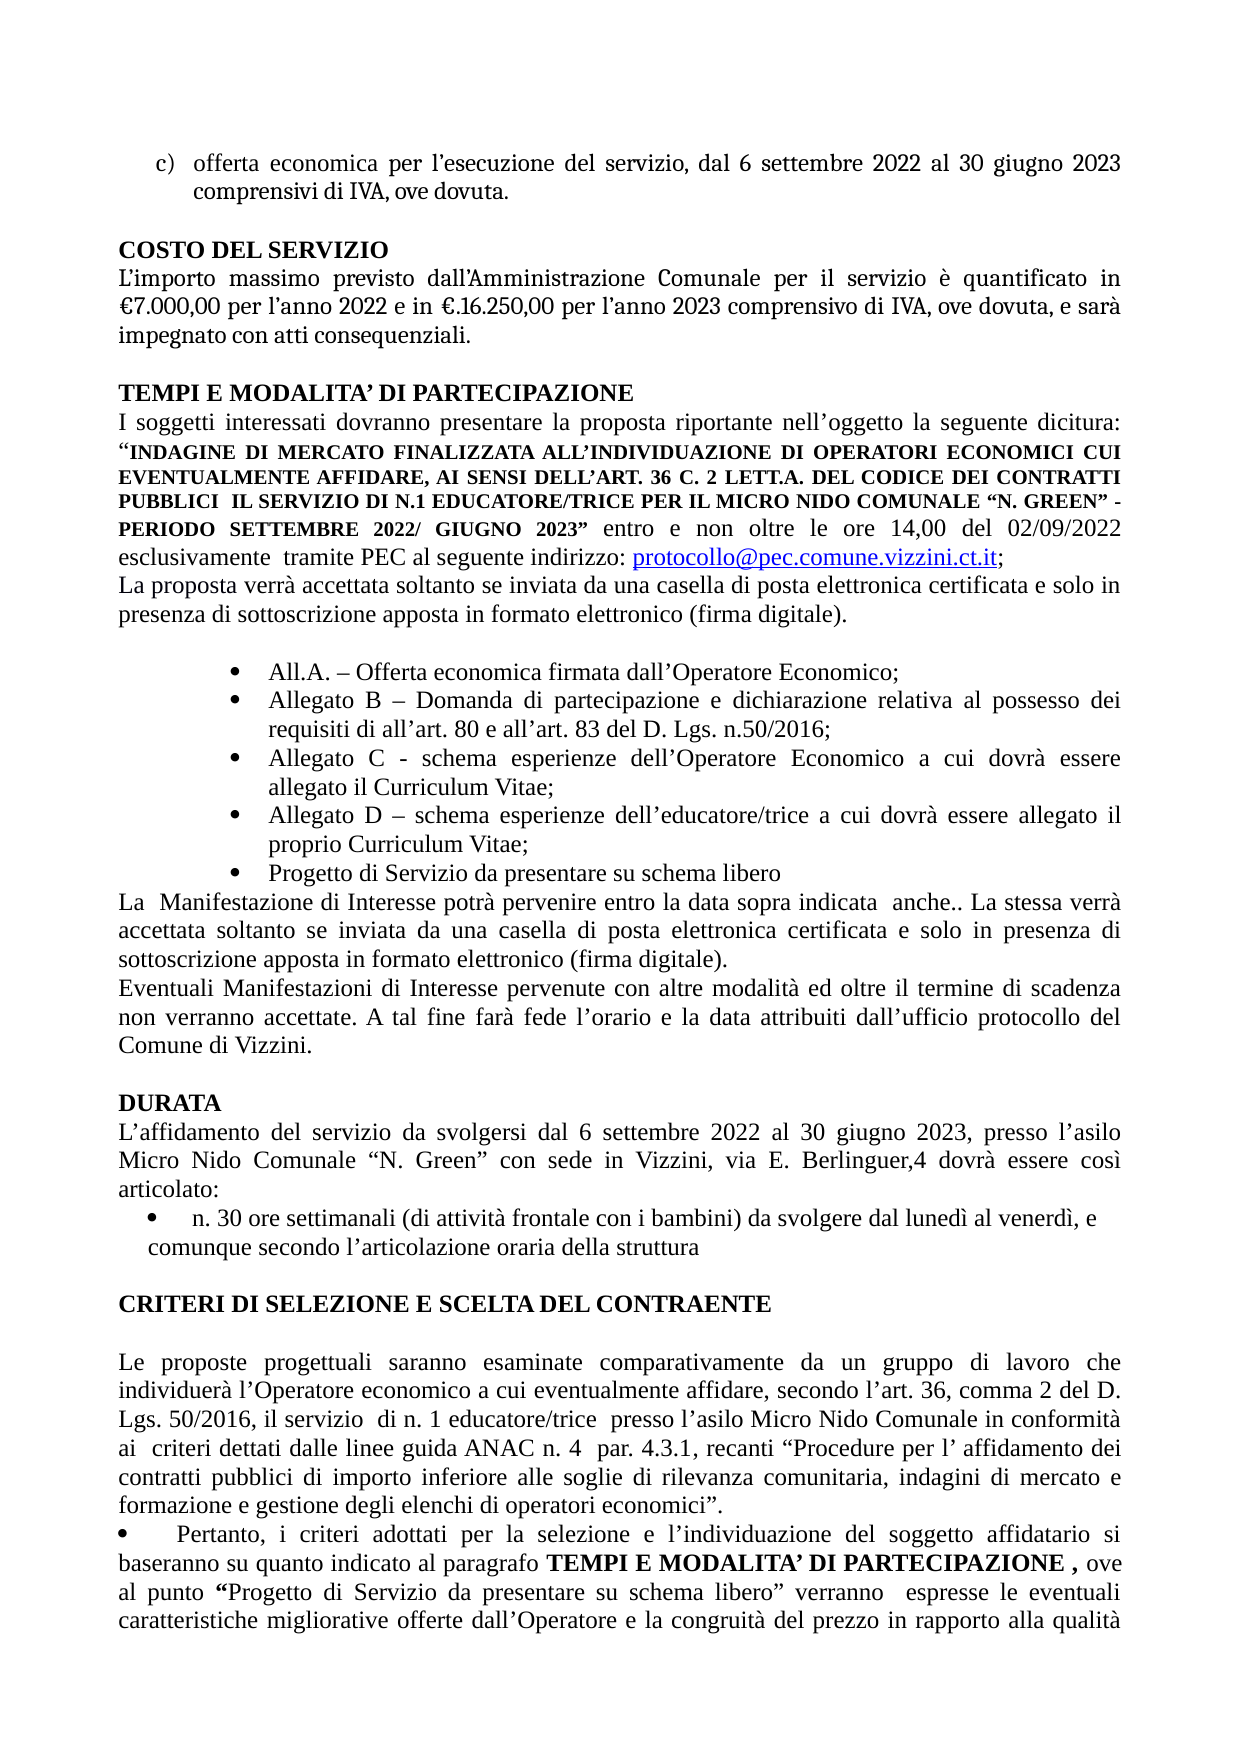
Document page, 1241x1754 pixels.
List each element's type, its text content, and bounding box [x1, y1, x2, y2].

list TEMPI E MODALITA’ DI PARTECIPAZIONE [118, 378, 1122, 407]
list Allegato C - schema esperienze dell’Operatore Economico a cui dovrà essere allegato il Curriculum Vitae; [231, 743, 1122, 800]
list Eventuali Manifestazioni di Interesse pervenute con altre modalità ed oltre il termine di scadenza non verranno accettate. A tal fine farà fede l’orario e la data attribuiti dall’ufficio protocollo del Comune di Vizzini. [118, 973, 1122, 1059]
text La proposta verrà accettata soltanto se inviata da una casella di posta elettronica certificata e solo in presenza di sottoscrizione apposta in formato elettronico (firma digitale). [118, 570, 1122, 628]
text COSTO DEL SERVIZIO [118, 235, 1122, 263]
list La Manifestazione di Interesse potrà pervenire entro la data sopra indicata anche.. La stessa verrà accettata soltanto se inviata da una casella di posta elettronica certificata e solo in presenza di sottoscrizione apposta in formato elettronico (firma digitale). [118, 887, 1122, 973]
text I soggetti interessati dovranno presentare la proposta riportante nell’oggetto la seguente dicitura: “INDAGINE DI MERCATO FINALIZZATA ALL’INDIVIDUAZIONE DI OPERATORI ECONOMICI CUI EVENTUALMENTE AFFIDARE, AI SENSI DELL’ART. 36 C. 2 LETT.A. DEL CODICE DEI CONTRATTI PUBBLICI IL SERVIZIO DI N.1 EDUCATORE/TRICE PER IL MICRO NIDO COMUNALE “N. GREEN” - PERIODO SETTEMBRE 2022/ GIUGNO 2023” entro e non oltre le ore 14,00 del 02/09/2022 esclusivamente tramite PEC al seguente indirizzo: protocollo@pec.comune.vizzini.ct.it; [118, 407, 1122, 570]
list All.A. – Offerta economica firmata dall’Operatore Economico; [231, 657, 1122, 685]
list Allegato B – Domanda di partecipazione e dichiarazione relativa al possesso dei requisiti di all’art. 80 e all’art. 83 del D. Lgs. n.50/2016; [231, 685, 1122, 743]
list L’importo massimo previsto dall’Amministrazione Comunale per il servizio è quantificato in €7.000,00 per l’anno 2022 e in €.16.250,00 per l’anno 2023 comprensivo di IVA, ove dovuta, e sarà impegnato con atti consequenziali. [118, 263, 1122, 350]
list CRITERI DI SELEZIONE E SCELTA DEL CONTRAENTE [118, 1289, 1122, 1318]
list DURATA [118, 1088, 1122, 1117]
list L’affidamento del servizio da svolgersi dal 6 settembre 2022 al 30 giugno 2023, presso l’asilo Micro Nido Comunale “N. Green” con sede in Vizzini, via E. Berlinguer,4 dovrà essere così articolato: [118, 1117, 1122, 1203]
list Pertanto, i criteri adottati per la selezione e l’individuazione del soggetto affidatario si baseranno su quanto indicato al paragrafo TEMPI E MODALITA’ DI PARTECIPAZIONE , ove al punto “Progetto di Servizio da presentare su schema libero” verranno espresse le eventuali caratteristiche migliorative offerte dall’Operatore e la congruità del prezzo in rapporto alla qualità [118, 1519, 1122, 1634]
text Le proposte progettuali saranno esaminate comparativamente da un gruppo di lavoro che individuerà l’Operatore economico a cui eventualmente affidare, secondo l’art. 36, comma 2 del D. Lgs. 50/2016, il servizio di n. 1 educatore/trice presso l’asilo Micro Nido Comunale in conformità ai criteri dettati dalle linee guida ANAC n. 4 par. 4.3.1, recanti “Procedure per l’ affidamento dei contratti pubblici di importo inferiore alle soglie di rilevanza comunitaria, indagini di mercato e formazione e gestione degli elenchi di operatori economici”. [118, 1347, 1122, 1519]
list Progetto di Servizio da presentare su schema libero [231, 858, 1122, 887]
list offerta economica per l’esecuzione del servizio, dal 6 settembre 2022 al 30 giugno 2023 comprensivi di IVA, ove dovuta. [156, 148, 1122, 206]
list Allegato D – schema esperienze dell’educatore/trice a cui dovrà essere allegato il proprio Curriculum Vitae; [231, 800, 1122, 858]
title n. 30 ore settimanali (di attività frontale con i bambini) da svolgere dal lunedì al venerdì, e comunque secondo l’articolazione oraria della struttura [148, 1203, 1122, 1260]
